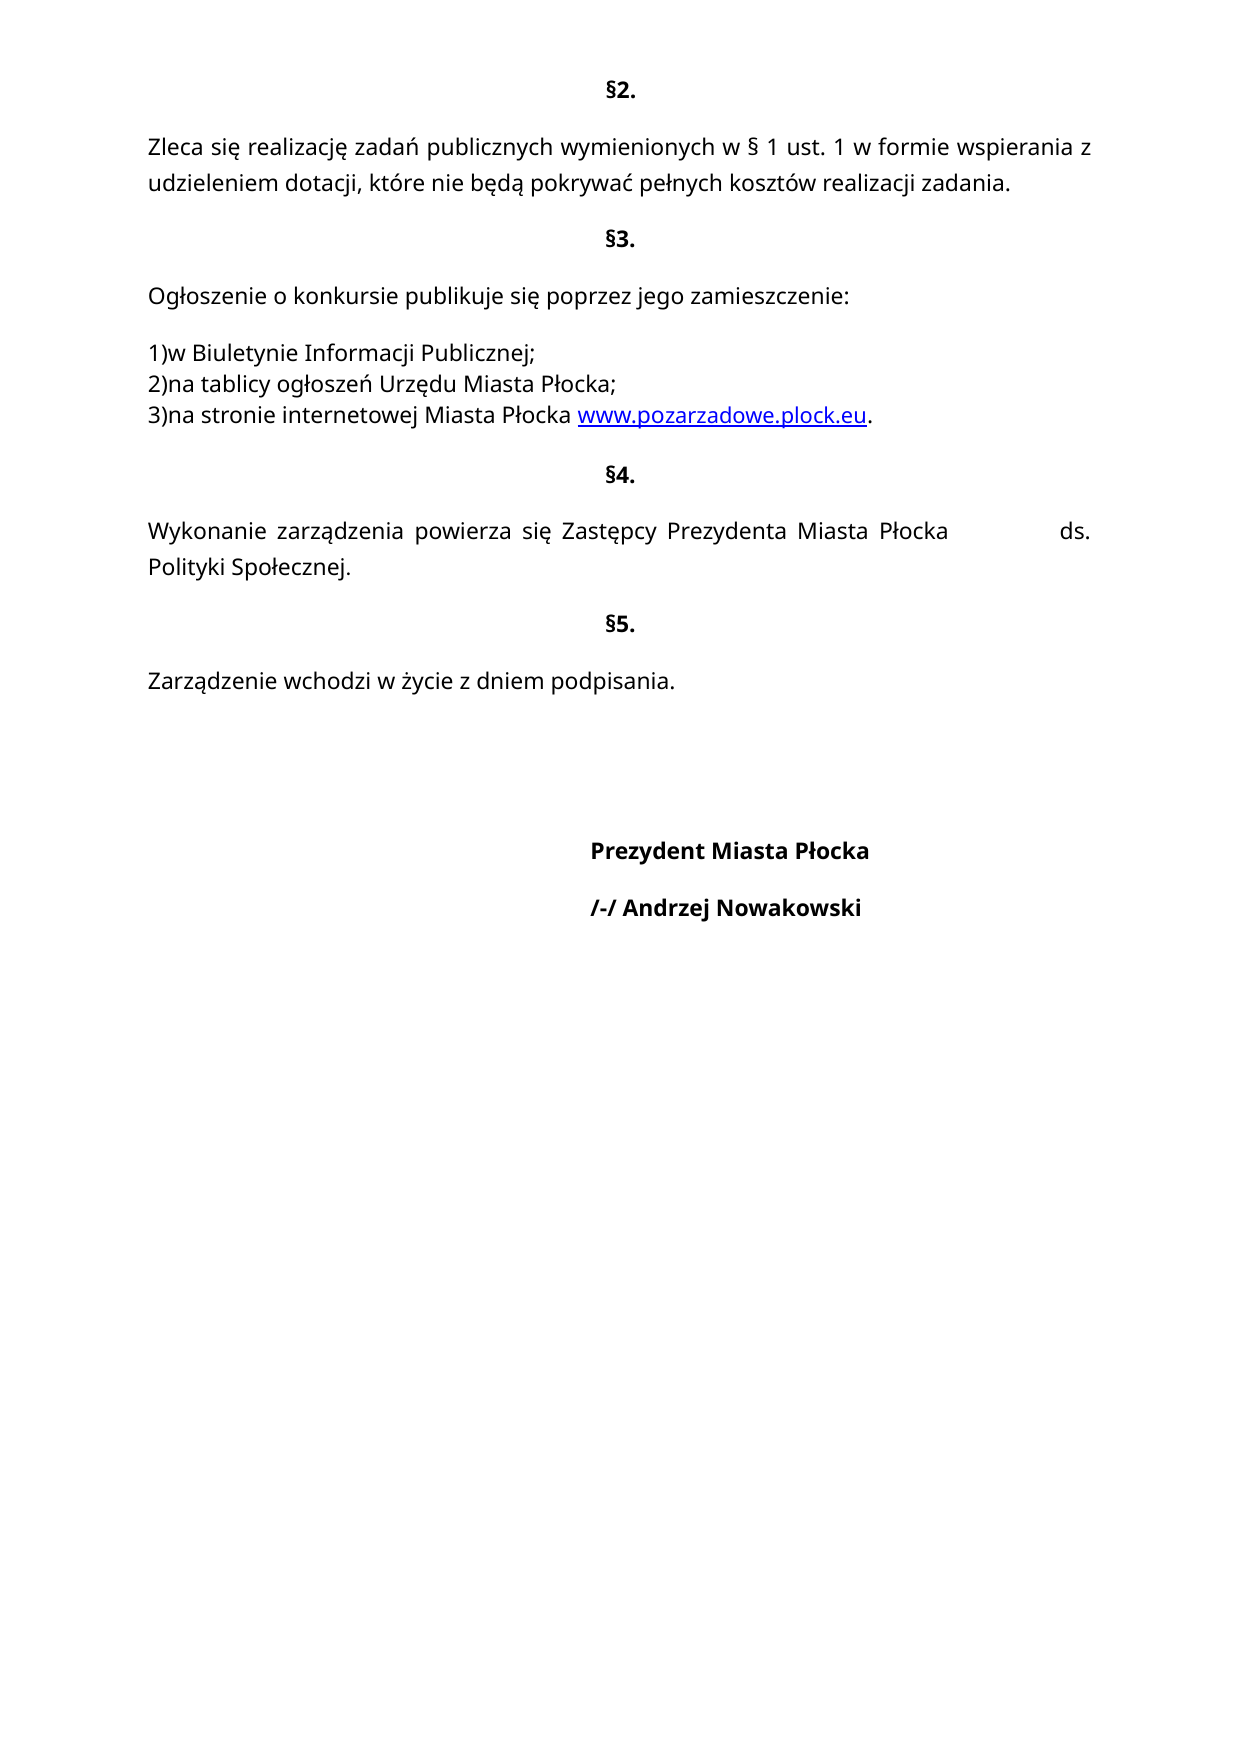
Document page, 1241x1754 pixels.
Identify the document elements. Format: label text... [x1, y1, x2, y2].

list na stronie internetowej Miasta Płocka www.pozarzadowe.plock.eu. [148, 399, 1092, 431]
subtitle Prezydent Miasta Płocka [516, 835, 1092, 866]
text §3. [148, 223, 1092, 254]
text /-/ Andrzej Nowakowski [148, 892, 1092, 923]
text §4. [148, 458, 1092, 490]
list na tablicy ogłoszeń Urzędu Miasta Płocka; [148, 368, 1092, 399]
list w Biuletynie Informacji Publicznej; [148, 337, 1092, 368]
text Zarządzenie wchodzi w życie z dniem podpisania. [148, 665, 1092, 696]
text Zleca się realizację zadań publicznych wymienionych w § 1 ust. 1 w formie wspierania z udzieleniem dotacji, które nie będą pokrywać pełnych kosztów realizacji zadania. [148, 131, 1092, 198]
text Wykonanie zarządzenia powierza się Zastępcy Prezydenta Miasta Płocka ds. Polityki Społecznej. [148, 515, 1092, 582]
text Ogłoszenie o konkursie publikuje się poprzez jego zamieszczenie: [148, 280, 1092, 311]
text §5. [148, 608, 1092, 639]
text §2. [149, 74, 1092, 105]
